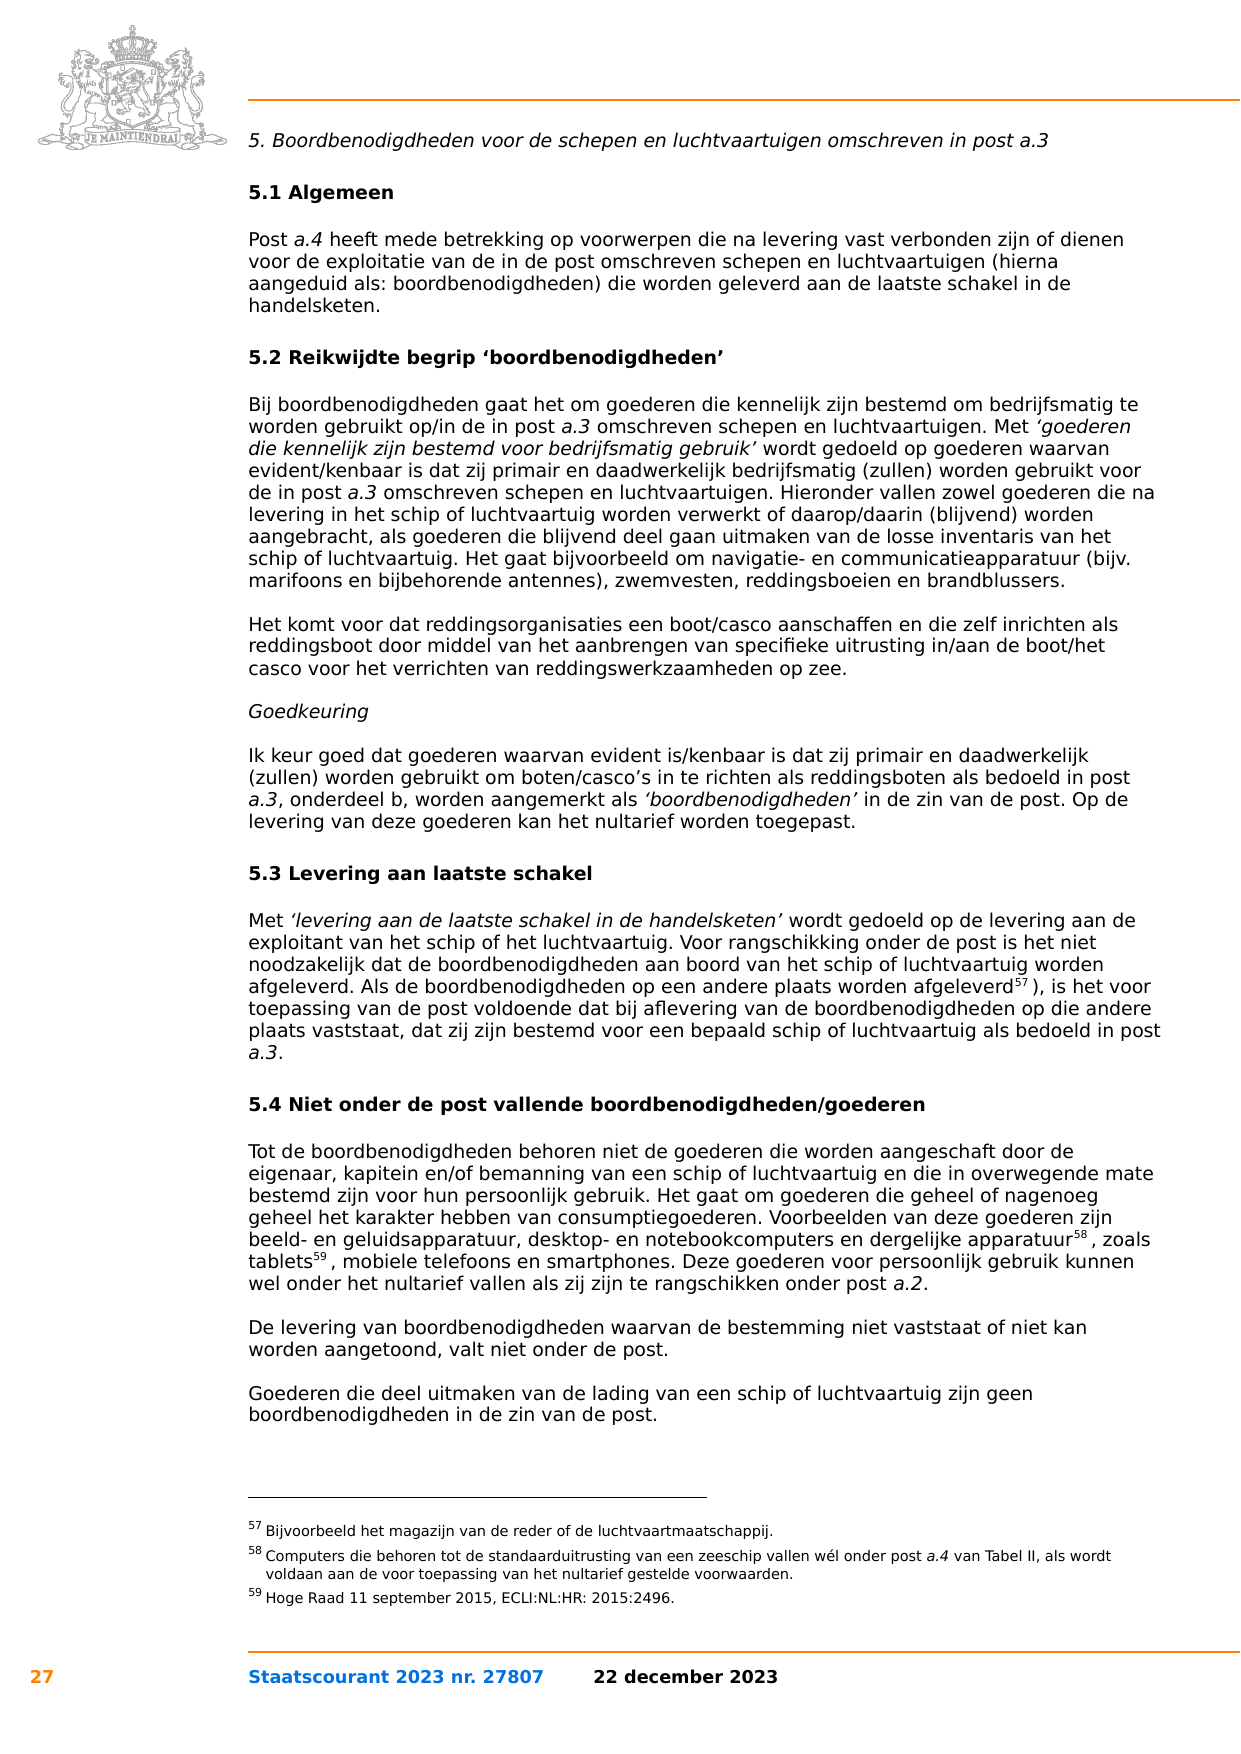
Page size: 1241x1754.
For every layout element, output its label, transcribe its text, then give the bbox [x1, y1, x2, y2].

text Ik keur goed dat goederen waarvan evident is/kenbaar is dat zij primair en daadwerkelijk (zullen) worden gebruikt om boten/casco’s in te richten als reddingsboten als bedoeld in post a.3, onderdeel b, worden aangemerkt als ‘boordbenodigdheden’ in de zin van de post. Op de levering van deze goederen kan het nultarief worden toegepast. [248, 745, 1163, 833]
subtitle Goedkeuring [248, 701, 1163, 723]
text Bij boordbenodigdheden gaat het om goederen die kennelijk zijn bestemd om bedrijfsmatig te worden gebruikt op/in de in post a.3 omschreven schepen en luchtvaartuigen. Met ‘goederen die kennelijk zijn bestemd voor bedrijfsmatig gebruik’ wordt gedoeld op goederen waarvan evident/kenbaar is dat zij primair en daadwerkelijk bedrijfsmatig (zullen) worden gebruikt voor de in post a.3 omschreven schepen en luchtvaartuigen. Hieronder vallen zowel goederen die na levering in het schip of luchtvaartuig worden verwerkt of daarop/daarin (blijvend) worden aangebracht, als goederen die blijvend deel gaan uitmaken van de losse inventaris van het schip of luchtvaartuig. Het gaat bijvoorbeeld om navigatie- en communicatieapparatuur (bijv. marifoons en bijbehorende antennes), zwemvesten, reddingsboeien en brandblussers. [248, 394, 1163, 592]
text Bijvoorbeeld het magazijn van de reder of de luchtvaartmaatschappij. [248, 1519, 1163, 1541]
subtitle 5. Boordbenodigdheden voor de schepen en luchtvaartuigen omschreven in post a.3 [248, 130, 1163, 152]
subtitle 5.3 Levering aan laatste schakel [248, 863, 1163, 885]
text Hoge Raad 11 september 2015, ECLI:NL:HR: 2015:2496. [248, 1586, 1163, 1608]
text Post a.4 heeft mede betrekking op voorwerpen die na levering vast verbonden zijn of dienen voor de exploitatie van de in de post omschreven schepen en luchtvaartuigen (hierna aangeduid als: boordbenodigdheden) die worden geleverd aan de laatste schakel in de handelsketen. [248, 229, 1163, 317]
text Het komt voor dat reddingsorganisaties een boot/casco aanschaffen en die zelf inrichten als reddingsboot door middel van het aanbrengen van specifieke uitrusting in/aan de boot/het casco voor het verrichten van reddingswerkzaamheden op zee. [248, 613, 1163, 679]
text Tot de boordbenodigdheden behoren niet de goederen die worden aangeschaft door de eigenaar, kapitein en/of bemanning van een schip of luchtvaartuig en die in overwegende mate bestemd zijn voor hun persoonlijk gebruik. Het gaat om goederen die geheel of nagenoeg geheel het karakter hebben van consumptiegoederen. Voorbeelden van deze goederen zijn beeld- en geluidsapparatuur, desktop- en notebookcomputers en dergelijke apparatuur, zoals tablets, mobiele telefoons en smartphones. Deze goederen voor persoonlijk gebruik kunnen wel onder het nultarief vallen als zij zijn te rangschikken onder post a.2. [248, 1141, 1163, 1295]
text Goederen die deel uitmaken van de lading van een schip of luchtvaartuig zijn geen boordbenodigdheden in de zin van de post. [248, 1382, 1163, 1426]
subtitle 5.4 Niet onder de post vallende boordbenodigdheden/goederen [248, 1094, 1163, 1116]
text Met ‘levering aan de laatste schakel in de handelsketen’ wordt gedoeld op de levering aan de exploitant van het schip of het luchtvaartuig. Voor rangschikking onder de post is het niet noodzakelijk dat de boordbenodigdheden aan boord van het schip of luchtvaartuig worden afgeleverd. Als de boordbenodigdheden op een andere plaats worden afgeleverd), is het voor toepassing van de post voldoende dat bij aflevering van de boordbenodigdheden op die andere plaats vaststaat, dat zij zijn bestemd voor een bepaald schip of luchtvaartuig als bedoeld in post a.3. [248, 910, 1163, 1064]
text De levering van boordbenodigdheden waarvan de bestemming niet vaststaat of niet kan worden aangetoond, valt niet onder de post. [248, 1317, 1163, 1361]
picture [38, 25, 227, 150]
subtitle 5.2 Reikwijdte begrip ‘boordbenodigdheden’ [248, 347, 1163, 369]
subtitle 5.1 Algemeen [248, 182, 1163, 204]
text Computers die behoren tot de standaarduitrusting van een zeeschip vallen wél onder post a.4 van Tabel II, als wordt voldaan aan de voor toepassing van het nultarief gestelde voorwaarden. [248, 1544, 1163, 1583]
